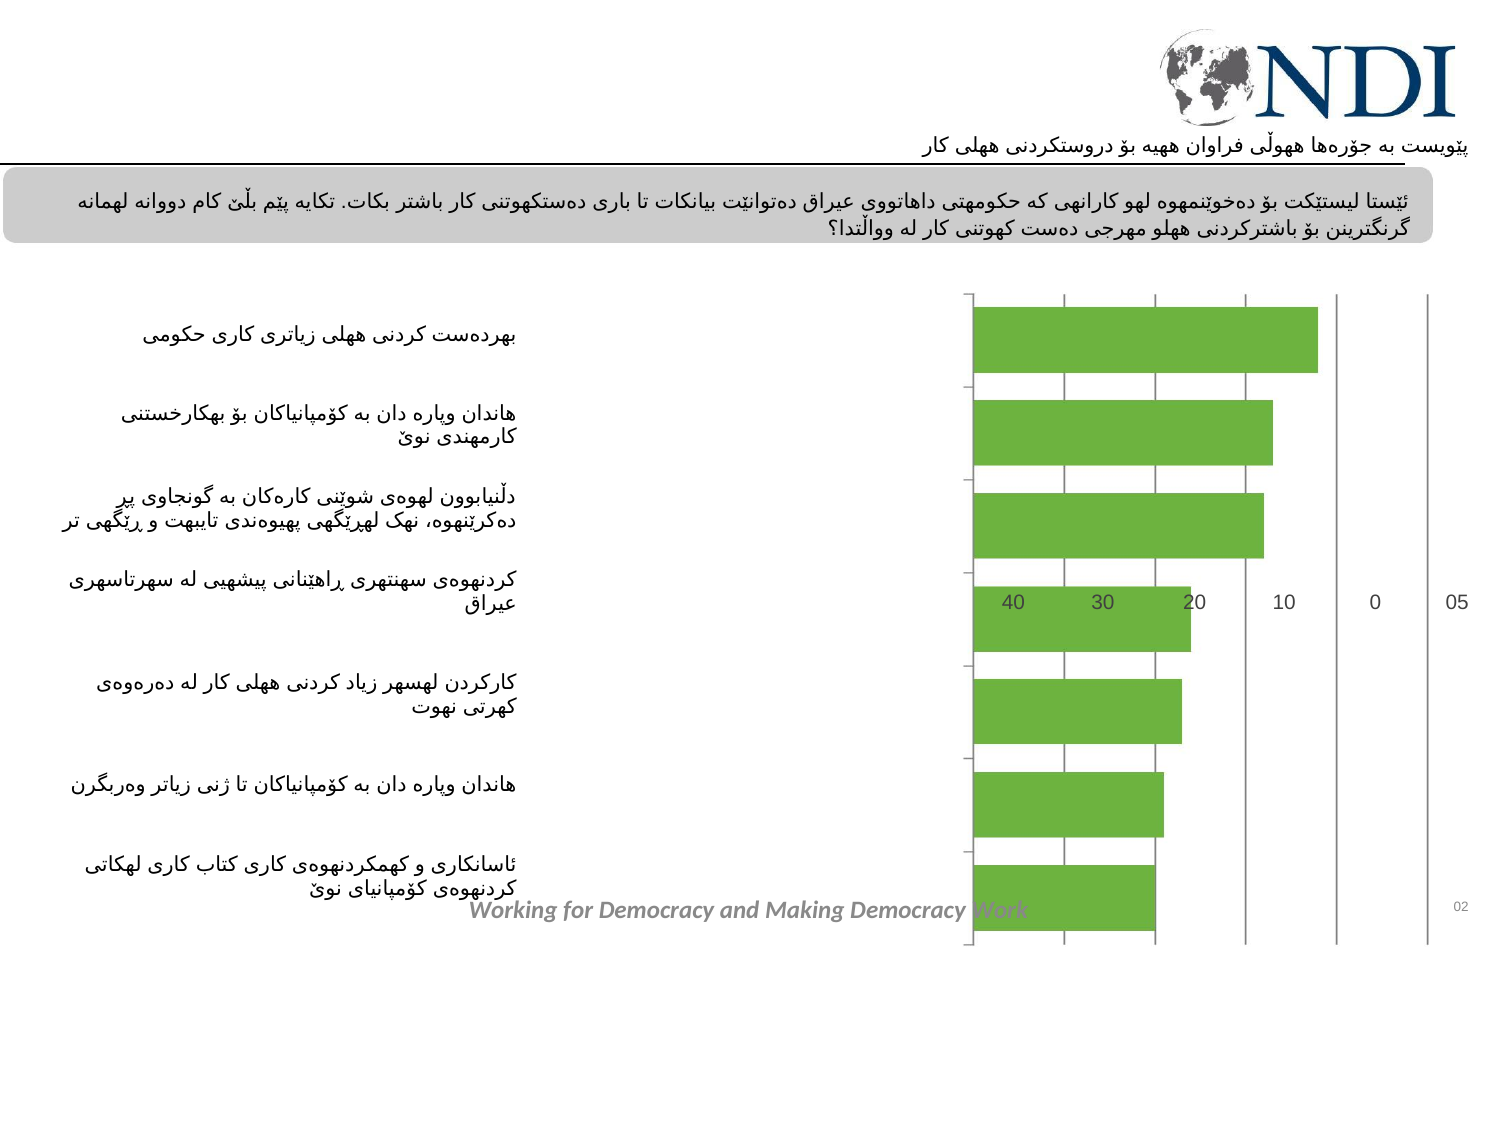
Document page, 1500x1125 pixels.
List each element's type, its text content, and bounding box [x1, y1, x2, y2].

text 21 [1435, 504, 1469, 528]
text پێویست به جۆرەها ههوڵی فراوان ههیه بۆ دروستکردنی ههلی کار [129, 133, 1469, 157]
text 20 [1435, 544, 1469, 568]
text 33 [1435, 344, 1469, 368]
text 23 [1435, 464, 1469, 488]
text 32 [1435, 384, 1469, 408]
text 24 [1435, 424, 1469, 448]
text 05 0 10 20 30 40 [1435, 590, 1469, 614]
text 38 [1435, 304, 1469, 328]
